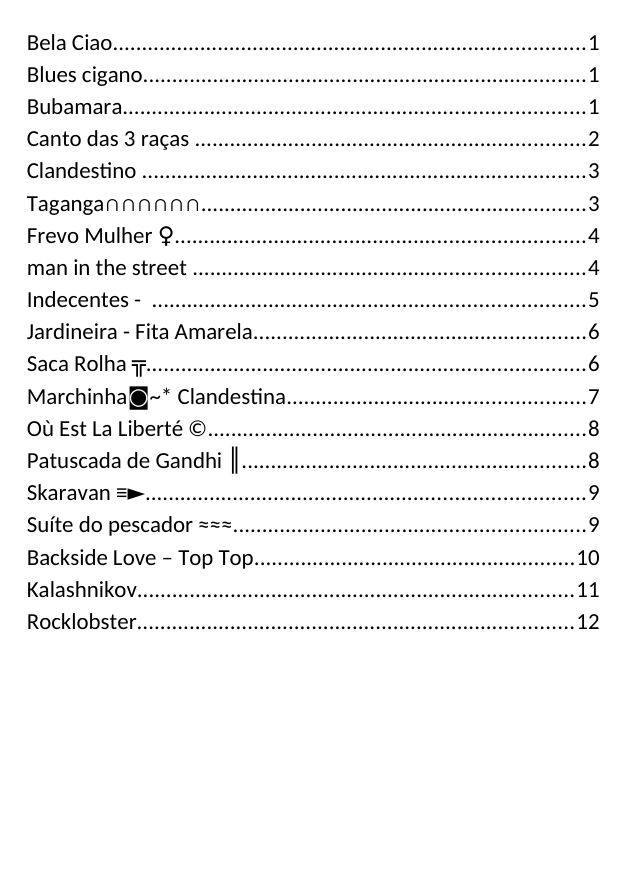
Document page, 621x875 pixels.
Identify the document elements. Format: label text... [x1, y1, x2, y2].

text Patuscada de Gandhi ║ 8 [237, 446, 599, 474]
text Saca Rolha ╦ 6 [27, 349, 599, 378]
text Marchinha◙~* Clandestina 7 [27, 382, 599, 410]
text Frevo Mulher ♀ 4 [27, 221, 599, 249]
text Bela Ciao 1 [27, 28, 599, 56]
text Skaravan ≡► 9 [27, 478, 599, 506]
text Jardineira - Fita Amarela 6 [27, 317, 599, 345]
text Canto das 3 raças 2 [27, 124, 599, 152]
text Rocklobster 12 [27, 607, 599, 635]
text Clandestino 3 [27, 156, 599, 184]
text Kalashnikov 11 [27, 575, 599, 603]
text Backside Love – Top Top 10 [27, 543, 599, 571]
text man in the street 4 [27, 253, 599, 281]
text Blues cigano 1 [27, 60, 599, 88]
text Patuscada de Gandhi ║ 8 [27, 446, 231, 474]
text Où Est La Liberté © 8 [27, 414, 599, 442]
text Suíte do pescador ≈≈≈ 9 [27, 511, 599, 538]
text Indecentes - 5 [27, 285, 599, 313]
text Bubamara 1 [27, 92, 599, 120]
text Taganga∩∩∩∩∩∩ 3 [27, 189, 599, 217]
